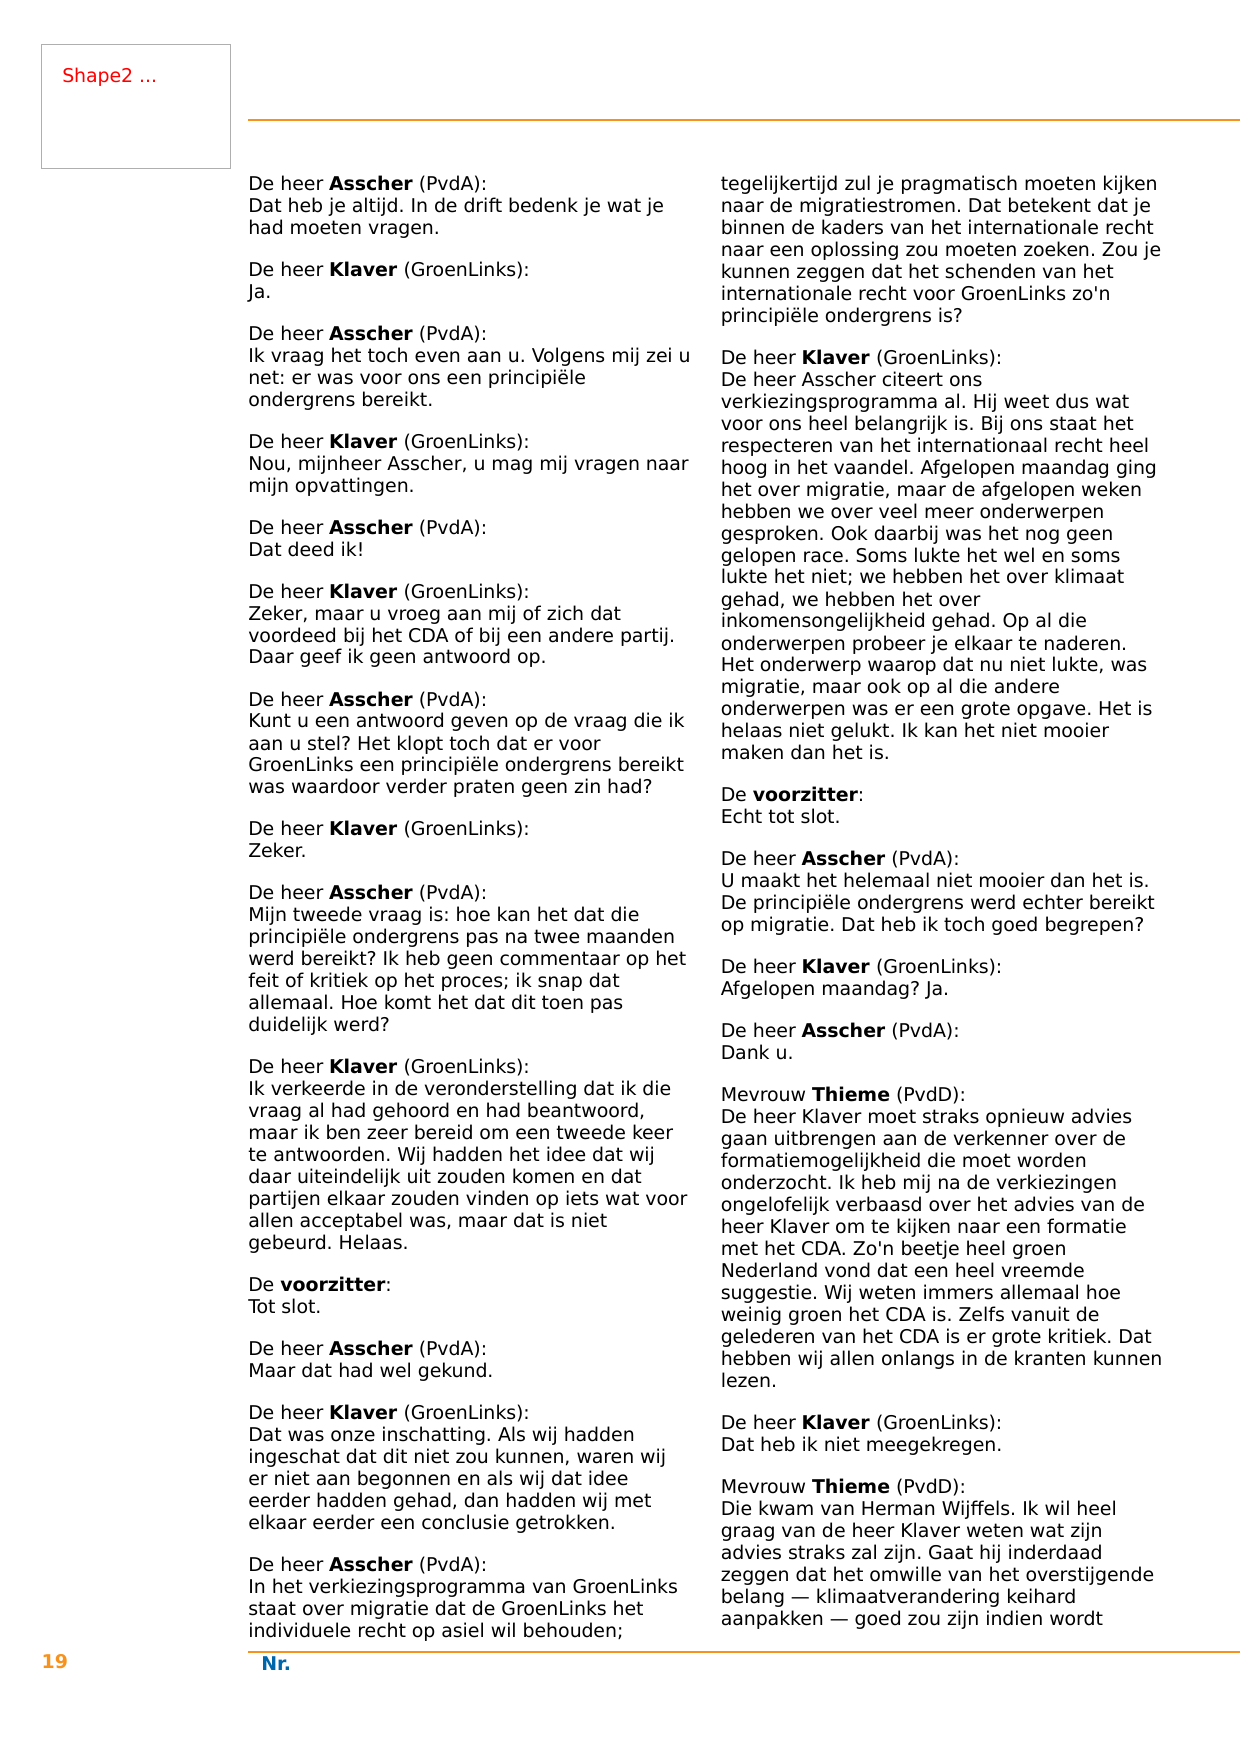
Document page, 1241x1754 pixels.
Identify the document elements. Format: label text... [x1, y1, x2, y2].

text De heer Klaver (GroenLinks): [248, 431, 691, 453]
text De heer Klaver (GroenLinks): [248, 1402, 691, 1424]
text Mevrouw Thieme (PvdD): [721, 1476, 1163, 1498]
text De heer Asscher (PvdA): [248, 323, 691, 345]
text Maar dat had wel gekund. [248, 1360, 691, 1382]
text Ik verkeerde in de veronderstelling dat ik die vraag al had gehoord en had beantwoord, maar ik ben zeer bereid om een tweede keer te antwoorden. Wij hadden het idee dat wij daar uiteindelijk uit zouden komen en dat partijen elkaar zouden vinden op iets wat voor allen acceptabel was, maar dat is niet gebeurd. Helaas. [248, 1078, 691, 1254]
text In het verkiezingsprogramma van GroenLinks staat over migratie dat de GroenLinks het individuele recht op asiel wil behouden; [248, 1576, 691, 1642]
text De heer Asscher (PvdA): [248, 173, 691, 195]
text Ja. [248, 281, 691, 303]
text Dat was onze inschatting. Als wij hadden ingeschat dat dit niet zou kunnen, waren wij er niet aan begonnen en als wij dat idee eerder hadden gehad, dan hadden wij met elkaar eerder een conclusie getrokken. [248, 1424, 691, 1534]
text De voorzitter: [248, 1274, 691, 1296]
text De heer Klaver (GroenLinks): [248, 259, 691, 281]
text Mevrouw Thieme (PvdD): [721, 1084, 1163, 1106]
text Nou, mijnheer Asscher, u mag mij vragen naar mijn opvattingen. [248, 453, 691, 497]
text Dat heb je altijd. In de drift bedenk je wat je had moeten vragen. [248, 195, 691, 239]
text De heer Asscher (PvdA): [248, 882, 691, 904]
text Dat deed ik! [248, 538, 691, 561]
text De heer Asscher (PvdA): [248, 1338, 691, 1360]
text tegelijkertijd zul je pragmatisch moeten kijken naar de migratiestromen. Dat betekent dat je binnen de kaders van het internationale recht naar een oplossing zou moeten zoeken. Zou je kunnen zeggen dat het schenden van het internationale recht voor GroenLinks zo'n principiële ondergrens is? [721, 173, 1163, 327]
text De heer Klaver (GroenLinks): [248, 581, 691, 602]
text De heer Asscher (PvdA): [248, 1554, 691, 1576]
text Tot slot. [248, 1296, 691, 1318]
text De heer Asscher (PvdA): [721, 1020, 1163, 1042]
text Dank u. [721, 1042, 1163, 1064]
text De heer Klaver (GroenLinks): [248, 1056, 691, 1078]
text De heer Klaver (GroenLinks): [721, 1412, 1163, 1434]
text De heer Asscher (PvdA): [721, 848, 1163, 870]
text Mijn tweede vraag is: hoe kan het dat die principiële ondergrens pas na twee maanden werd bereikt? Ik heb geen commentaar op het feit of kritiek op het proces; ik snap dat allemaal. Hoe komt het dat dit toen pas duidelijk werd? [248, 904, 691, 1036]
text Echt tot slot. [721, 806, 1163, 828]
text De heer Klaver (GroenLinks): [248, 818, 691, 840]
text Die kwam van Herman Wijffels. Ik wil heel graag van de heer Klaver weten wat zijn advies straks zal zijn. Gaat hij inderdaad zeggen dat het omwille van het overstijgende belang — klimaatverandering keihard aanpakken — goed zou zijn indien wordt [721, 1498, 1163, 1629]
text De heer Asscher (PvdA): [248, 517, 691, 538]
text De voorzitter: [721, 784, 1163, 806]
text Ik vraag het toch even aan u. Volgens mij zei u net: er was voor ons een principiële ondergrens bereikt. [248, 345, 691, 411]
text De heer Klaver (GroenLinks): [721, 956, 1163, 978]
text De heer Asscher citeert ons verkiezingsprogramma al. Hij weet dus wat voor ons heel belangrijk is. Bij ons staat het respecteren van het internationaal recht heel hoog in het vaandel. Afgelopen maandag ging het over migratie, maar de afgelopen weken hebben we over veel meer onderwerpen gesproken. Ook daarbij was het nog geen gelopen race. Soms lukte het wel en soms lukte het niet; we hebben het over klimaat gehad, we hebben het over inkomensongelijkheid gehad. Op al die onderwerpen probeer je elkaar te naderen. Het onderwerp waarop dat nu niet lukte, was migratie, maar ook op al die andere onderwerpen was er een grote opgave. Het is helaas niet gelukt. Ik kan het niet mooier maken dan het is. [721, 369, 1163, 764]
text De heer Klaver (GroenLinks): [721, 347, 1163, 369]
text Kunt u een antwoord geven op de vraag die ik aan u stel? Het klopt toch dat er voor GroenLinks een principiële ondergrens bereikt was waardoor verder praten geen zin had? [248, 710, 691, 798]
text Dat heb ik niet meegekregen. [721, 1434, 1163, 1456]
text U maakt het helemaal niet mooier dan het is. De principiële ondergrens werd echter bereikt op migratie. Dat heb ik toch goed begrepen? [721, 870, 1163, 936]
text De heer Klaver moet straks opnieuw advies gaan uitbrengen aan de verkenner over de formatiemogelijkheid die moet worden onderzocht. Ik heb mij na de verkiezingen ongelofelijk verbaasd over het advies van de heer Klaver om te kijken naar een formatie met het CDA. Zo'n beetje heel groen Nederland vond dat een heel vreemde suggestie. Wij weten immers allemaal hoe weinig groen het CDA is. Zelfs vanuit de gelederen van het CDA is er grote kritiek. Dat hebben wij allen onlangs in de kranten kunnen lezen. [721, 1106, 1163, 1392]
text De heer Asscher (PvdA): [248, 688, 691, 710]
text Zeker, maar u vroeg aan mij of zich dat voordeed bij het CDA of bij een andere partij. Daar geef ik geen antwoord op. [248, 602, 691, 668]
text Zeker. [248, 840, 691, 862]
text Afgelopen maandag? Ja. [721, 978, 1163, 1000]
